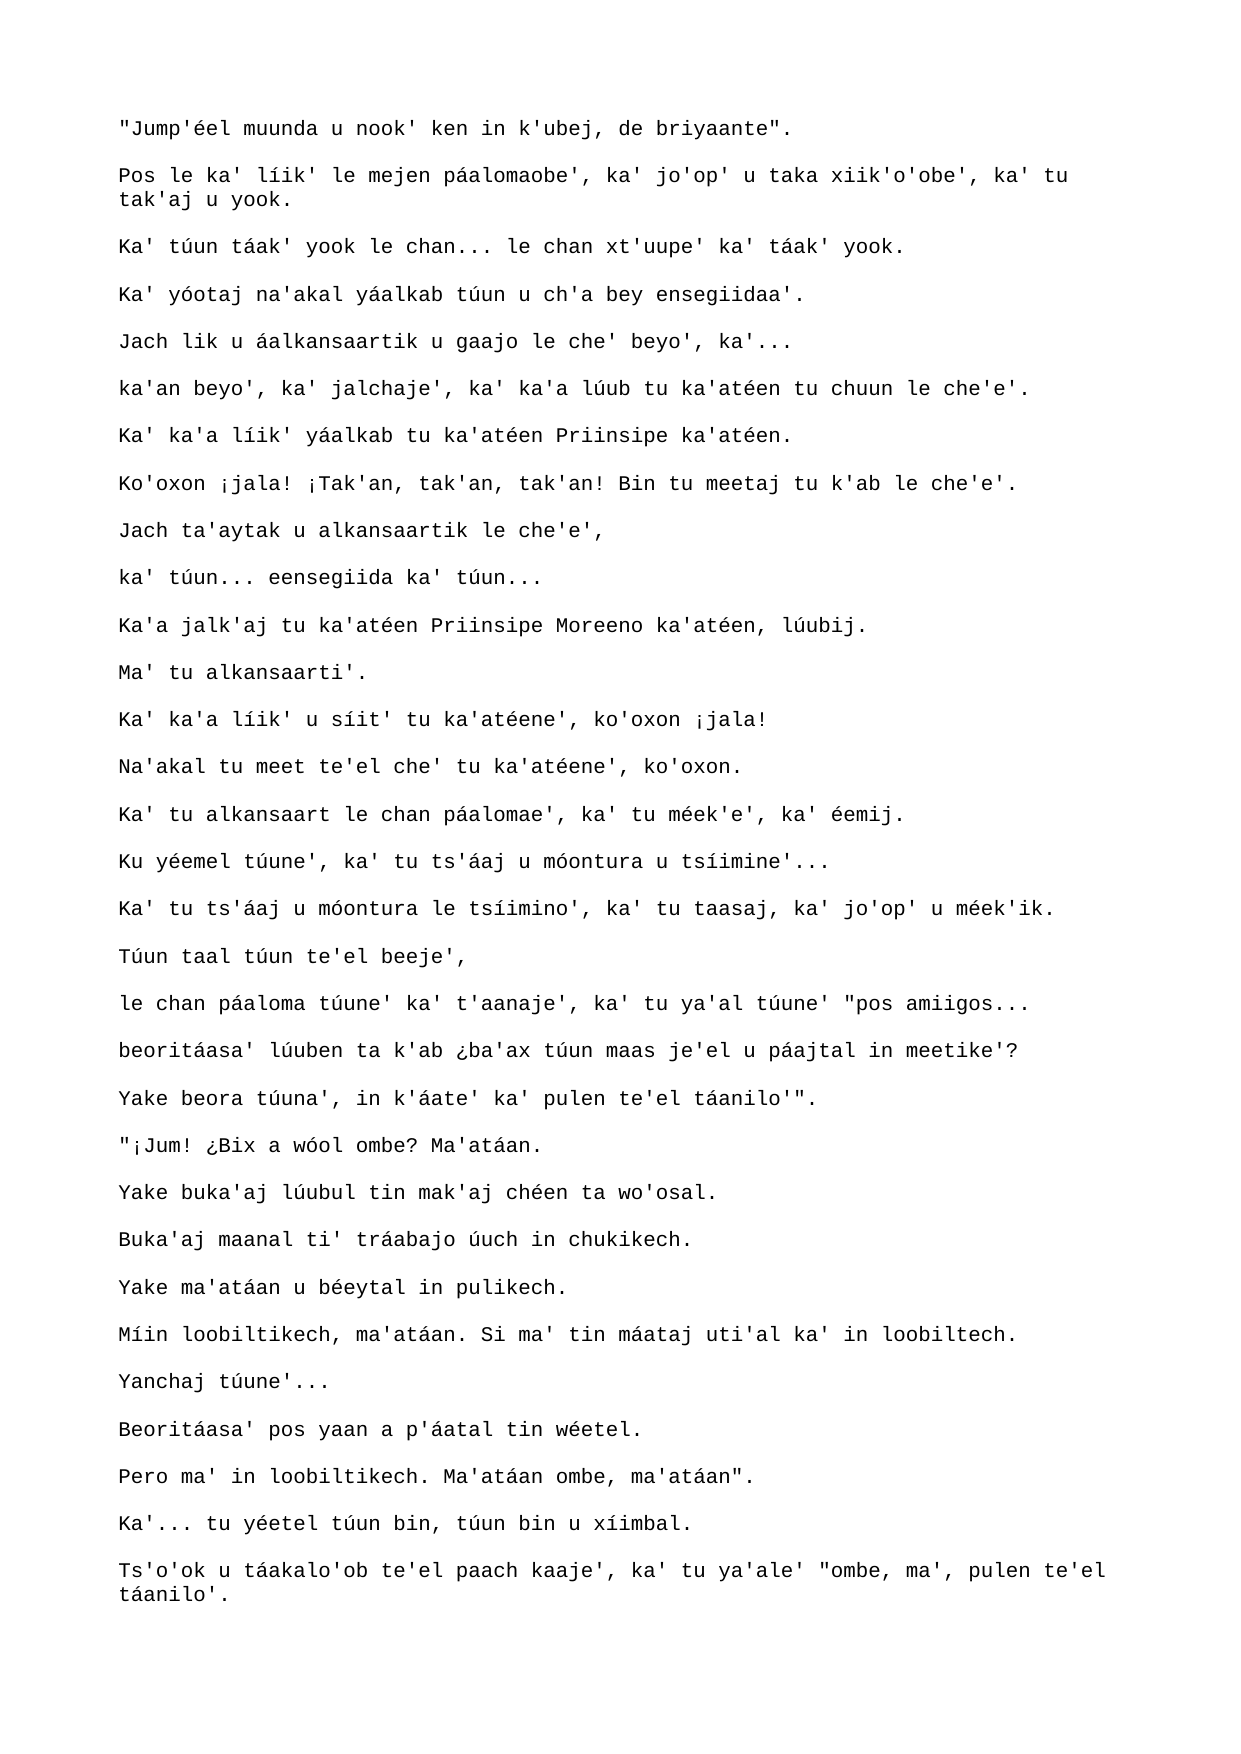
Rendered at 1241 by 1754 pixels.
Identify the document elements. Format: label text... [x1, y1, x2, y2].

text Ma' tu alkansaarti'. [118, 662, 1122, 686]
text "¡Jum! ¿Bix a wóol ombe? Ma'atáan. [118, 1135, 1122, 1158]
text Yake ma'atáan u béeytal in pulikech. [118, 1277, 1122, 1300]
text Ka' tu alkansaart le chan páalomae', ka' tu méek'e', ka' éemij. [118, 804, 1122, 827]
text Pos le ka' líik' le mejen páalomaobe', ka' jo'op' u taka xiik'o'obe', ka' tu tak'aj u yook. [118, 165, 1122, 213]
text Yake beora túuna', in k'áate' ka' pulen te'el táanilo'". [118, 1088, 1122, 1111]
text Ka' túun táak' yook le chan... le chan xt'uupe' ka' táak' yook. [118, 236, 1122, 260]
text Míin loobiltikech, ma'atáan. Si ma' tin máataj uti'al ka' in loobiltech. [118, 1324, 1122, 1348]
text Ku yéemel túune', ka' tu ts'áaj u móontura u tsíimine'... [118, 851, 1122, 875]
text le chan páaloma túune' ka' t'aanaje', ka' tu ya'al túune' "pos amiigos... [118, 993, 1122, 1017]
text Ka' ka'a líik' u síit' tu ka'atéene', ko'oxon ¡jala! [118, 709, 1122, 733]
text Buka'aj maanal ti' tráabajo úuch in chukikech. [118, 1229, 1122, 1253]
text Ka'a jalk'aj tu ka'atéen Priinsipe Moreeno ka'atéen, lúubij. [118, 615, 1122, 638]
text ka'an beyo', ka' jalchaje', ka' ka'a lúub tu ka'atéen tu chuun le che'e'. [118, 378, 1122, 402]
text Na'akal tu meet te'el che' tu ka'atéene', ko'oxon. [118, 757, 1122, 780]
text Túun taal túun te'el beeje', [118, 946, 1122, 969]
text Pero ma' in loobiltikech. Ma'atáan ombe, ma'atáan". [118, 1466, 1122, 1489]
text ka' túun... eensegiida ka' túun... [118, 567, 1122, 591]
text Ka' ka'a líik' yáalkab tu ka'atéen Priinsipe ka'atéen. [118, 426, 1122, 449]
text Yake buka'aj lúubul tin mak'aj chéen ta wo'osal. [118, 1182, 1122, 1206]
text Yanchaj túune'... [118, 1371, 1122, 1395]
text Ka'... tu yéetel túun bin, túun bin u xíimbal. [118, 1513, 1122, 1537]
text Ka' yóotaj na'akal yáalkab túun u ch'a bey ensegiidaa'. [118, 284, 1122, 307]
text beoritáasa' lúuben ta k'ab ¿ba'ax túun maas je'el u páajtal in meetike'? [118, 1040, 1122, 1064]
text Beoritáasa' pos yaan a p'áatal tin wéetel. [118, 1419, 1122, 1442]
text Ko'oxon ¡jala! ¡Tak'an, tak'an, tak'an! Bin tu meetaj tu k'ab le che'e'. [118, 473, 1122, 496]
text Jach ta'aytak u alkansaartik le che'e', [118, 520, 1122, 544]
text "Jump'éel muunda u nook' ken in k'ubej, de briyaante". [118, 118, 1122, 142]
text Ka' tu ts'áaj u móontura le tsíimino', ka' tu taasaj, ka' jo'op' u méek'ik. [118, 898, 1122, 922]
text Ts'o'ok u táakalo'ob te'el paach kaaje', ka' tu ya'ale' "ombe, ma', pulen te'el táanilo'. [118, 1561, 1122, 1608]
text Jach lik u áalkansaartik u gaajo le che' beyo', ka'... [118, 331, 1122, 354]
